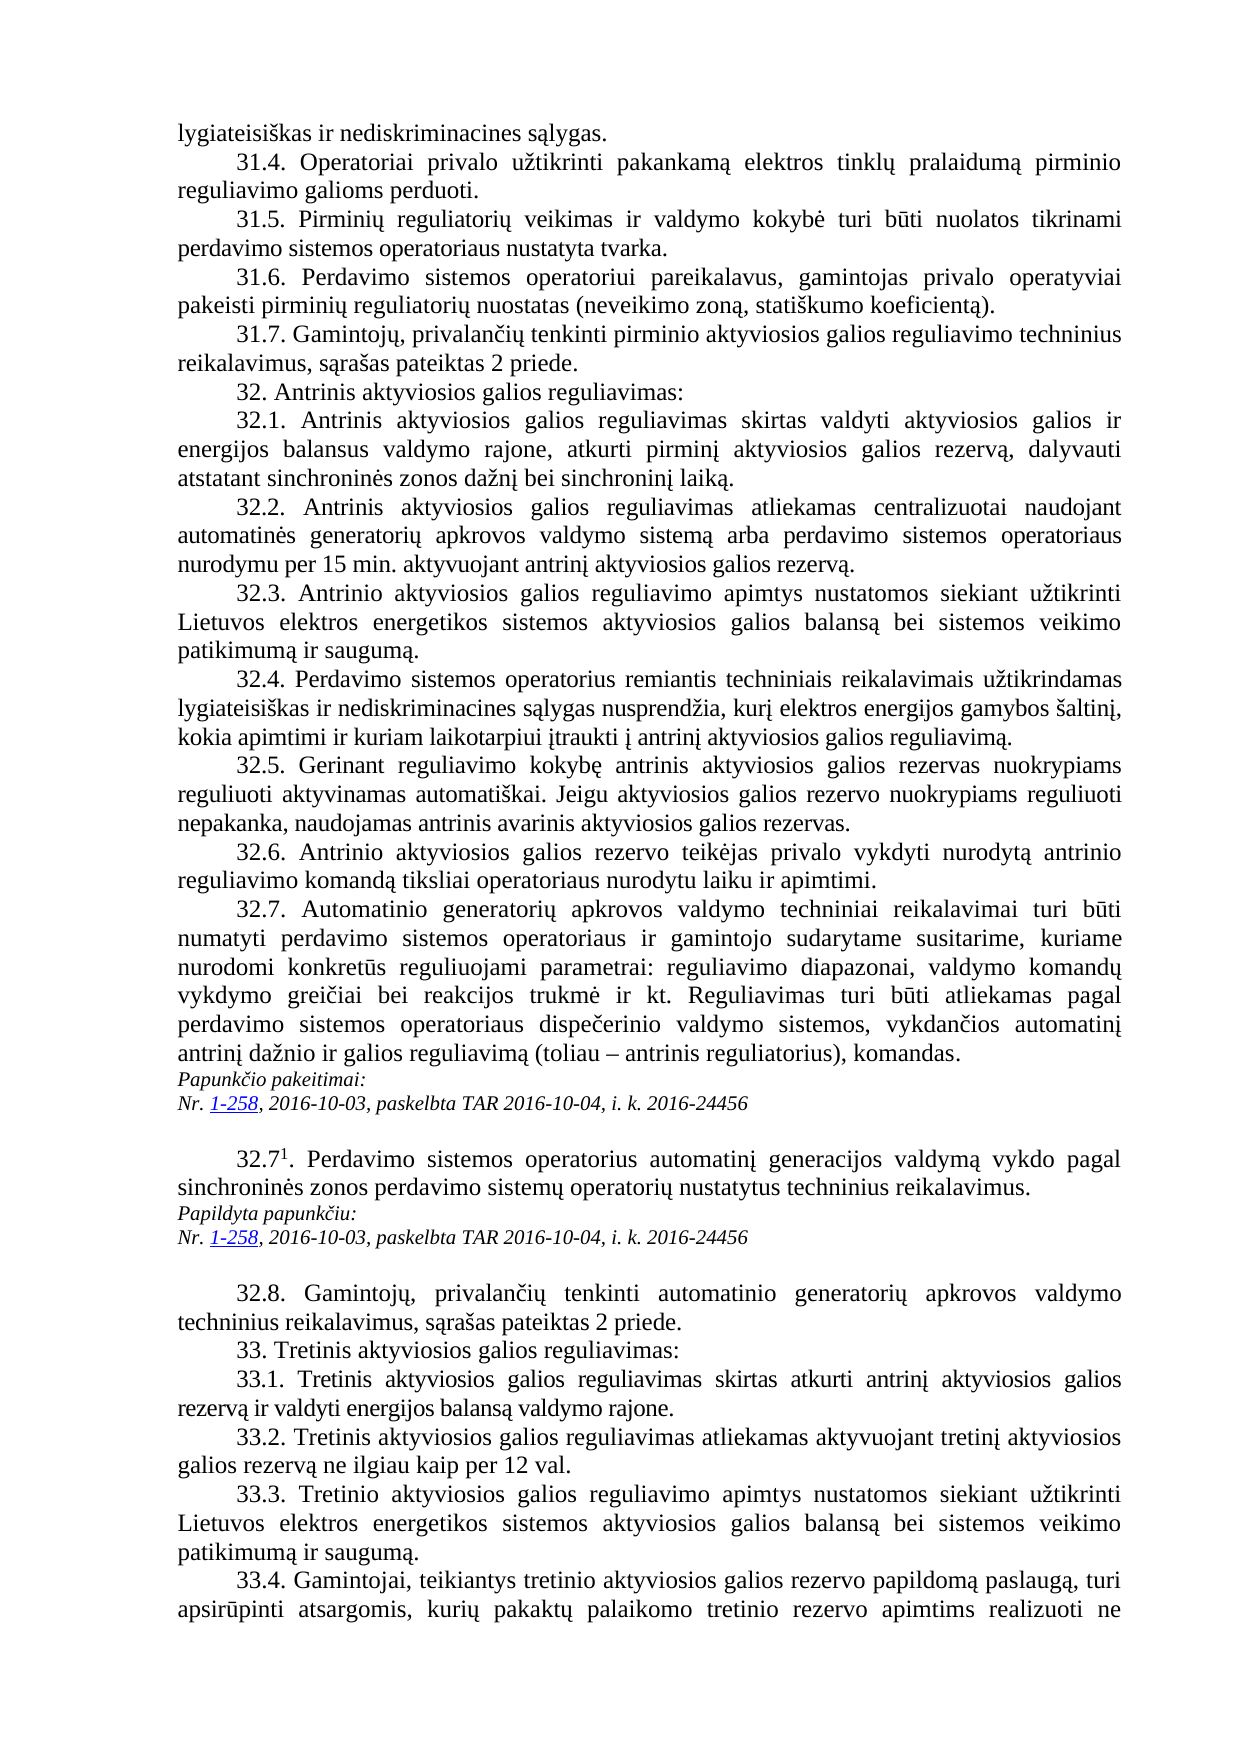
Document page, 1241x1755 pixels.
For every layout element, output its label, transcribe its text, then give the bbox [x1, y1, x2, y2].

text 31.7. Gamintojų, privalančių tenkinti pirminio aktyviosios galios reguliavimo techninius reikalavimus, sąrašas pateiktas 2 priede. [177, 319, 1122, 377]
text 33. Tretinis aktyviosios galios reguliavimas: [177, 1336, 1122, 1364]
text 31.5. Pirminių reguliatorių veikimas ir valdymo kokybė turi būti nuolatos tikrinami perdavimo sistemos operatoriaus nustatyta tvarka. [177, 204, 1122, 262]
text Nr. 1-258, 2016-10-03, paskelbta TAR 2016-10-04, i. k. 2016-24456 [177, 1091, 1122, 1115]
text 32. Antrinis aktyviosios galios reguliavimas: [177, 377, 1122, 406]
text 31.6. Perdavimo sistemos operatoriui pareikalavus, gamintojas privalo operatyviai pakeisti pirminių reguliatorių nuostatas (neveikimo zoną, statiškumo koeficientą). [177, 262, 1122, 319]
text 32.2. Antrinis aktyviosios galios reguliavimas atliekamas centralizuotai naudojant automatinės generatorių apkrovos valdymo sistemą arba perdavimo sistemos operatoriaus nurodymu per 15 min. aktyvuojant antrinį aktyviosios galios rezervą. [177, 492, 1122, 578]
text 32.5. Gerinant reguliavimo kokybę antrinis aktyviosios galios rezervas nuokrypiams reguliuoti aktyvinamas automatiškai. Jeigu aktyviosios galios rezervo nuokrypiams reguliuoti nepakanka, naudojamas antrinis avarinis aktyviosios galios rezervas. [177, 751, 1122, 837]
text Nr. 1-258, 2016-10-03, paskelbta TAR 2016-10-04, i. k. 2016-24456 [177, 1225, 1122, 1249]
text 33.4. Gamintojai, teikiantys tretinio aktyviosios galios rezervo papildomą paslaugą, turi apsirūpinti atsargomis, kurių pakaktų palaikomo tretinio rezervo apimtims realizuoti ne [177, 1566, 1122, 1623]
text 32.71. Perdavimo sistemos operatorius automatinį generacijos valdymą vykdo pagal sinchroninės zonos perdavimo sistemų operatorių nustatytus techninius reikalavimus. [177, 1144, 1122, 1201]
text 32.1. Antrinis aktyviosios galios reguliavimas skirtas valdyti aktyviosios galios ir energijos balansus valdymo rajone, atkurti pirminį aktyviosios galios rezervą, dalyvauti atstatant sinchroninės zonos dažnį bei sinchroninį laiką. [177, 406, 1122, 492]
text 33.3. Tretinio aktyviosios galios reguliavimo apimtys nustatomos siekiant užtikrinti Lietuvos elektros energetikos sistemos aktyviosios galios balansą bei sistemos veikimo patikimumą ir saugumą. [177, 1479, 1122, 1566]
text 33.1. Tretinis aktyviosios galios reguliavimas skirtas atkurti antrinį aktyviosios galios rezervą ir valdyti energijos balansą valdymo rajone. [177, 1364, 1122, 1422]
text Papildyta papunkčiu: [177, 1201, 1122, 1225]
text 32.4. Perdavimo sistemos operatorius remiantis techniniais reikalavimais užtikrindamas lygiateisiškas ir nediskriminacines sąlygas nusprendžia, kurį elektros energijos gamybos šaltinį, kokia apimtimi ir kuriam laikotarpiui įtraukti į antrinį aktyviosios galios reguliavimą. [177, 664, 1122, 751]
text 32.8. Gamintojų, privalančių tenkinti automatinio generatorių apkrovos valdymo techninius reikalavimus, sąrašas pateiktas 2 priede. [177, 1278, 1122, 1336]
text Papunkčio pakeitimai: [177, 1067, 1122, 1091]
text 32.6. Antrinio aktyviosios galios rezervo teikėjas privalo vykdyti nurodytą antrinio reguliavimo komandą tiksliai operatoriaus nurodytu laiku ir apimtimi. [177, 837, 1122, 894]
text lygiateisiškas ir nediskriminacines sąlygas. [177, 118, 1122, 147]
text 33.2. Tretinis aktyviosios galios reguliavimas atliekamas aktyvuojant tretinį aktyviosios galios rezervą ne ilgiau kaip per 12 val. [177, 1422, 1122, 1479]
text 32.7. Automatinio generatorių apkrovos valdymo techniniai reikalavimai turi būti numatyti perdavimo sistemos operatoriaus ir gamintojo sudarytame susitarime, kuriame nurodomi konkretūs reguliuojami parametrai: reguliavimo diapazonai, valdymo komandų vykdymo greičiai bei reakcijos trukmė ir kt. Reguliavimas turi būti atliekamas pagal perdavimo sistemos operatoriaus dispečerinio valdymo sistemos, vykdančios automatinį antrinį dažnio ir galios reguliavimą (toliau – antrinis reguliatorius), komandas. [177, 894, 1122, 1067]
text 32.3. Antrinio aktyviosios galios reguliavimo apimtys nustatomos siekiant užtikrinti Lietuvos elektros energetikos sistemos aktyviosios galios balansą bei sistemos veikimo patikimumą ir saugumą. [177, 578, 1122, 664]
text 31.4. Operatoriai privalo užtikrinti pakankamą elektros tinklų pralaidumą pirminio reguliavimo galioms perduoti. [177, 147, 1122, 204]
